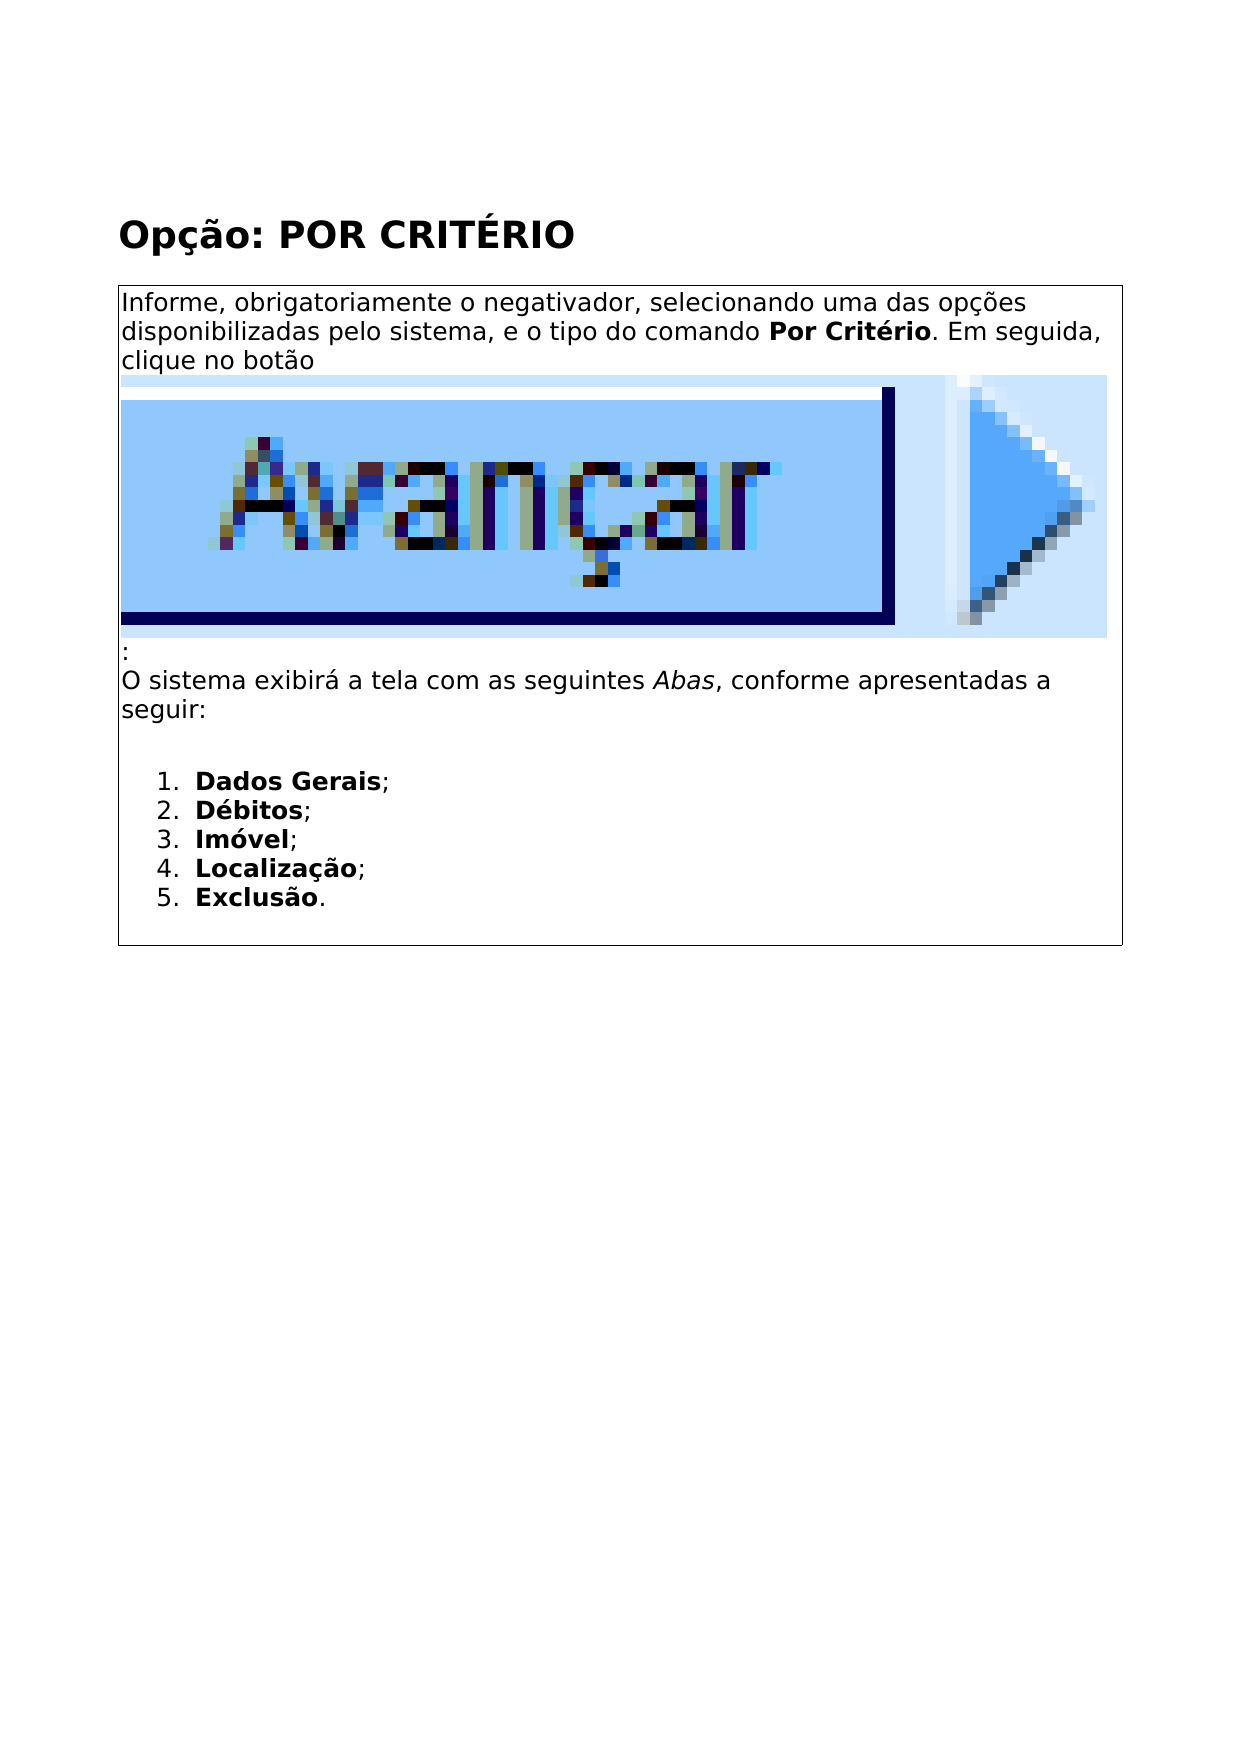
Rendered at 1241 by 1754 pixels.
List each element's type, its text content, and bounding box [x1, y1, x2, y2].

table_header Informe, obrigatoriamente o negativador, selecionando uma das opções disponibilizadas pelo sistema, e o tipo do comando Por Critério. Em seguida, clique no botão : O sistema exibirá a tela com as seguintes Abas, conforme apresentadas a seguir: Dados Gerais; Débitos; Imóvel; Localização; Exclusão. [119, 286, 1122, 945]
subtitle Opção: POR CRITÉRIO [118, 214, 1122, 258]
picture [121, 375, 1120, 638]
